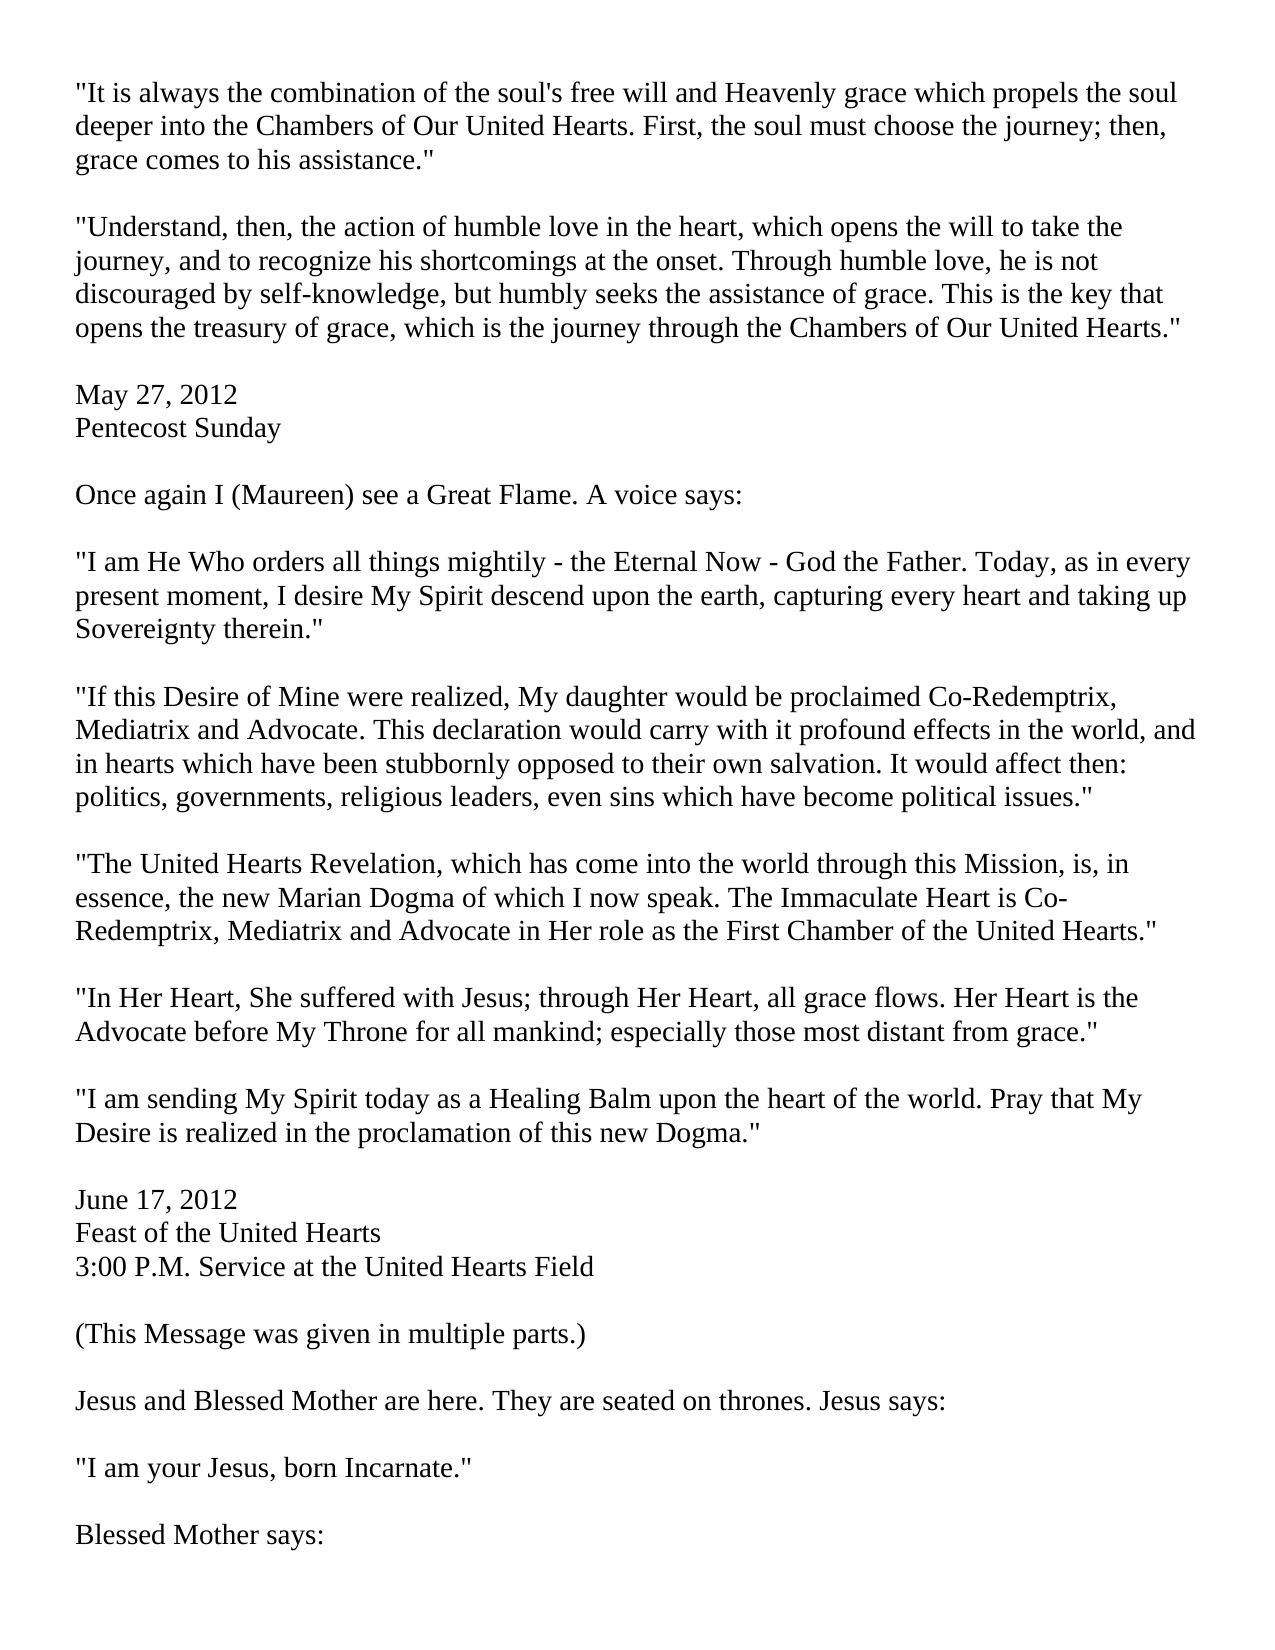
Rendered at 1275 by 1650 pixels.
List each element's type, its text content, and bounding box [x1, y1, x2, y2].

text June 17, 2012 [75, 1182, 1200, 1215]
text "It is always the combination of the soul's free will and Heavenly grace which propels the soul deeper into the Chambers of Our United Hearts. First, the soul must choose the journey; then, grace comes to his assistance." [75, 75, 1200, 176]
text "Understand, then, the action of humble love in the heart, which opens the will to take the journey, and to recognize his shortcomings at the onset. Through humble love, he is not discouraged by self-knowledge, but humbly seeks the assistance of grace. This is the key that opens the treasury of grace, which is the journey through the Chambers of Our United Hearts." [75, 209, 1200, 343]
text Pentecost Sunday [75, 410, 1200, 444]
text Jesus and Blessed Mother are here. They are seated on thrones. Jesus says: [75, 1383, 1200, 1417]
text Feast of the United Hearts [75, 1215, 1200, 1249]
text "I am your Jesus, born Incarnate." [75, 1450, 1200, 1484]
text (This Message was given in multiple parts.) [75, 1316, 1200, 1349]
text 3:00 P.M. Service at the United Hearts Field [75, 1249, 1200, 1282]
text May 27, 2012 [75, 377, 1200, 410]
text "I am He Who orders all things mightily - the Eternal Now - God the Father. Today, as in every present moment, I desire My Spirit descend upon the earth, capturing every heart and taking up Sovereignty therein." [75, 544, 1200, 645]
text Once again I (Maureen) see a Great Flame. A voice says: [75, 477, 1200, 511]
text Blessed Mother says: [75, 1517, 1200, 1551]
text "In Her Heart, She suffered with Jesus; through Her Heart, all grace flows. Her Heart is the Advocate before My Throne for all mankind; especially those most distant from grace." [75, 981, 1200, 1048]
text "If this Desire of Mine were realized, My daughter would be proclaimed Co-Redemptrix, Mediatrix and Advocate. This declaration would carry with it profound effects in the world, and in hearts which have been stubbornly opposed to their own salvation. It would affect then: politics, governments, religious leaders, even sins which have become political issues." [75, 679, 1200, 813]
text "I am sending My Spirit today as a Healing Balm upon the heart of the world. Pray that My Desire is realized in the proclamation of this new Dogma." [75, 1081, 1200, 1148]
text "The United Hearts Revelation, which has come into the world through this Mission, is, in essence, the new Marian Dogma of which I now speak. The Immaculate Heart is Co-Redemptrix, Mediatrix and Advocate in Her role as the First Chamber of the United Hearts." [75, 846, 1200, 947]
